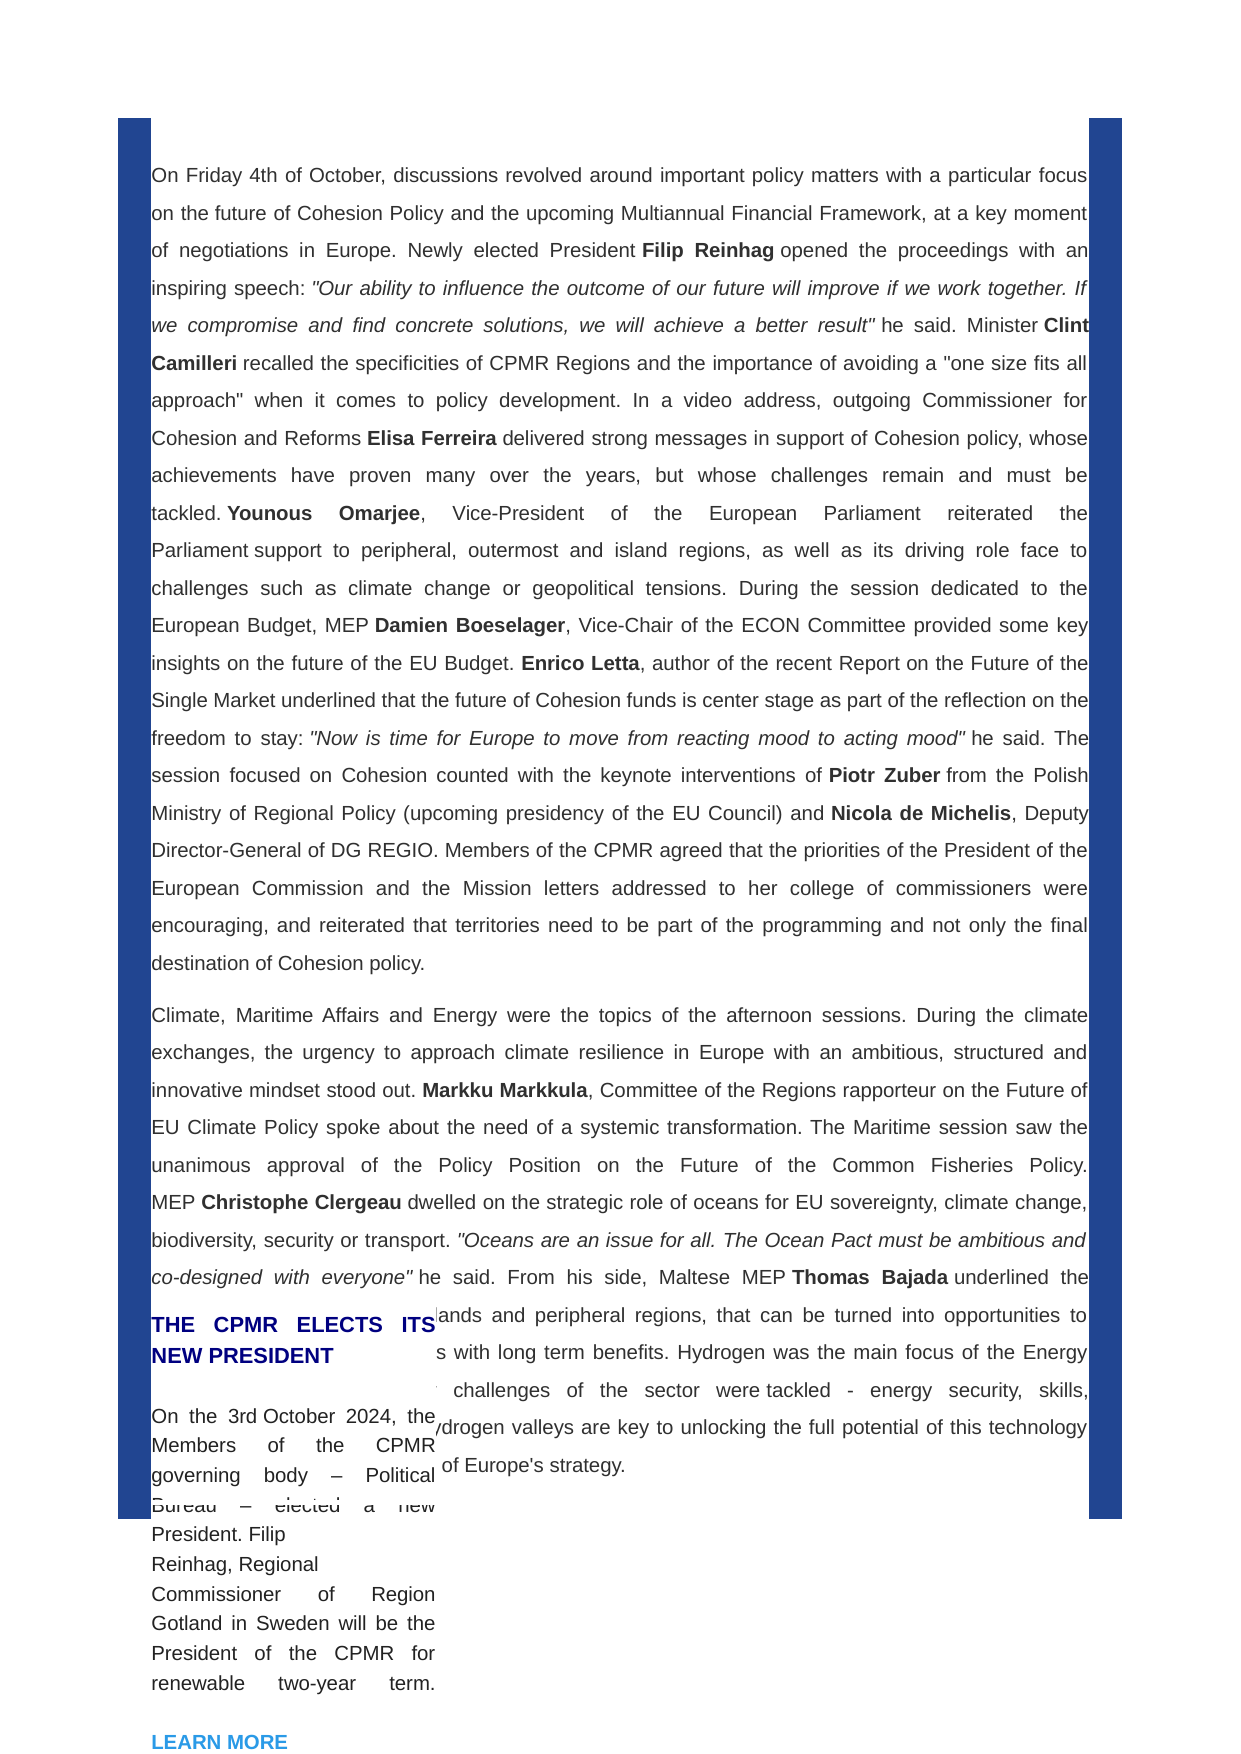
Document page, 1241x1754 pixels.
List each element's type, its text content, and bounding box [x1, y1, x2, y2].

table_header [436, 1510, 1089, 1514]
table_header [151, 984, 1089, 989]
table_header [118, 118, 151, 1519]
table_header [436, 1514, 1089, 1519]
table_header [436, 1495, 1089, 1500]
table_header [436, 1491, 520, 1495]
table_header THE CPMR ELECTS ITS NEW PRESIDENT On the 3rd October 2024, the Members of the CPMR governing body – Political Bureau – elected a new President. Filip Reinhag, Regional Commissioner of Region Gotland in Sweden will be the President of the CPMR for renewable two-year term. LEARN MORE [151, 1305, 436, 1500]
table_header Climate, Maritime Affairs and Energy were the topics of the afternoon sessions. During the climate exchanges, the urgency to approach climate resilience in Europe with an ambitious, structured and innovative mindset stood out. Markku Markkula, Committee of the Regions rapporteur on the Future of EU Climate Policy spoke about the need of a systemic transformation. The Maritime session saw the unanimous approval of the Policy Position on the Future of the Common Fisheries Policy. MEP Christophe Clergeau dwelled on the strategic role of oceans for EU sovereignty, climate change, biodiversity, security or transport. "Oceans are an issue for all. The Ocean Pact must be ambitious and co-designed with everyone" he said. From his side, Maltese MEP Thomas Bajada underlined the unique challenges faced by islands and peripheral regions, that can be turned into opportunities to encourage sustainable solutions with long term benefits. Hydrogen was the main focus of the Energy session, in which the many challenges of the sector were tackled - energy security, skills, implementation bottlenecks - hydrogen valleys are key to unlocking the full potential of this technology and placing regions at the heart of Europe's strategy. [151, 989, 1089, 1476]
table_header [1089, 118, 1122, 1519]
table_header THE CPMR ELECTS ITS NEW PRESIDENT On the 3rd October 2024, the Members of the CPMR governing body – Political Bureau – elected a new President. Filip Reinhag, Regional Commissioner of Region Gotland in Sweden will be the President of the CPMR for renewable two-year term. LEARN MORE [151, 1505, 436, 1754]
table_header On Friday 4th of October, discussions revolved around important policy matters with a particular focus on the future of Cohesion Policy and the upcoming Multiannual Financial Framework, at a key moment of negotiations in Europe. Newly elected President Filip Reinhag opened the proceedings with an inspiring speech: "Our ability to influence the outcome of our future will improve if we work together. If we compromise and find concrete solutions, we will achieve a better result" he said. Minister Clint Camilleri recalled the specificities of CPMR Regions and the importance of avoiding a "one size fits all approach" when it comes to policy development. In a video address, outgoing Commissioner for Cohesion and Reforms Elisa Ferreira delivered strong messages in support of Cohesion policy, whose achievements have proven many over the years, but whose challenges remain and must be tackled. Younous Omarjee, Vice-President of the European Parliament reiterated the Parliament support to peripheral, outermost and island regions, as well as its driving role face to challenges such as climate change or geopolitical tensions. During the session dedicated to the European Budget, MEP Damien Boeselager, Vice-Chair of the ECON Committee provided some key insights on the future of the EU Budget. Enrico Letta, author of the recent Report on the Future of the Single Market underlined that the future of Cohesion funds is center stage as part of the reflection on the freedom to stay: "Now is time for Europe to move from reacting mood to acting mood" he said. The session focused on Cohesion counted with the keynote interventions of Piotr Zuber from the Polish Ministry of Regional Policy (upcoming presidency of the EU Council) and Nicola de Michelis, Deputy Director-General of DG REGIO. Members of the CPMR agreed that the priorities of the President of the European Commission and the Mission letters addressed to her college of commissioners were encouraging, and reiterated that territories need to be part of the programming and not only the final destination of Cohesion policy. [151, 118, 1089, 974]
table_header [436, 1505, 1089, 1510]
table_header [436, 1476, 1089, 1481]
table_header [151, 979, 1089, 984]
table_header [151, 974, 1089, 979]
table_header [520, 1491, 1089, 1495]
table_header [436, 1486, 1089, 1491]
table_header [151, 1500, 1089, 1505]
table_header [436, 1481, 1089, 1486]
